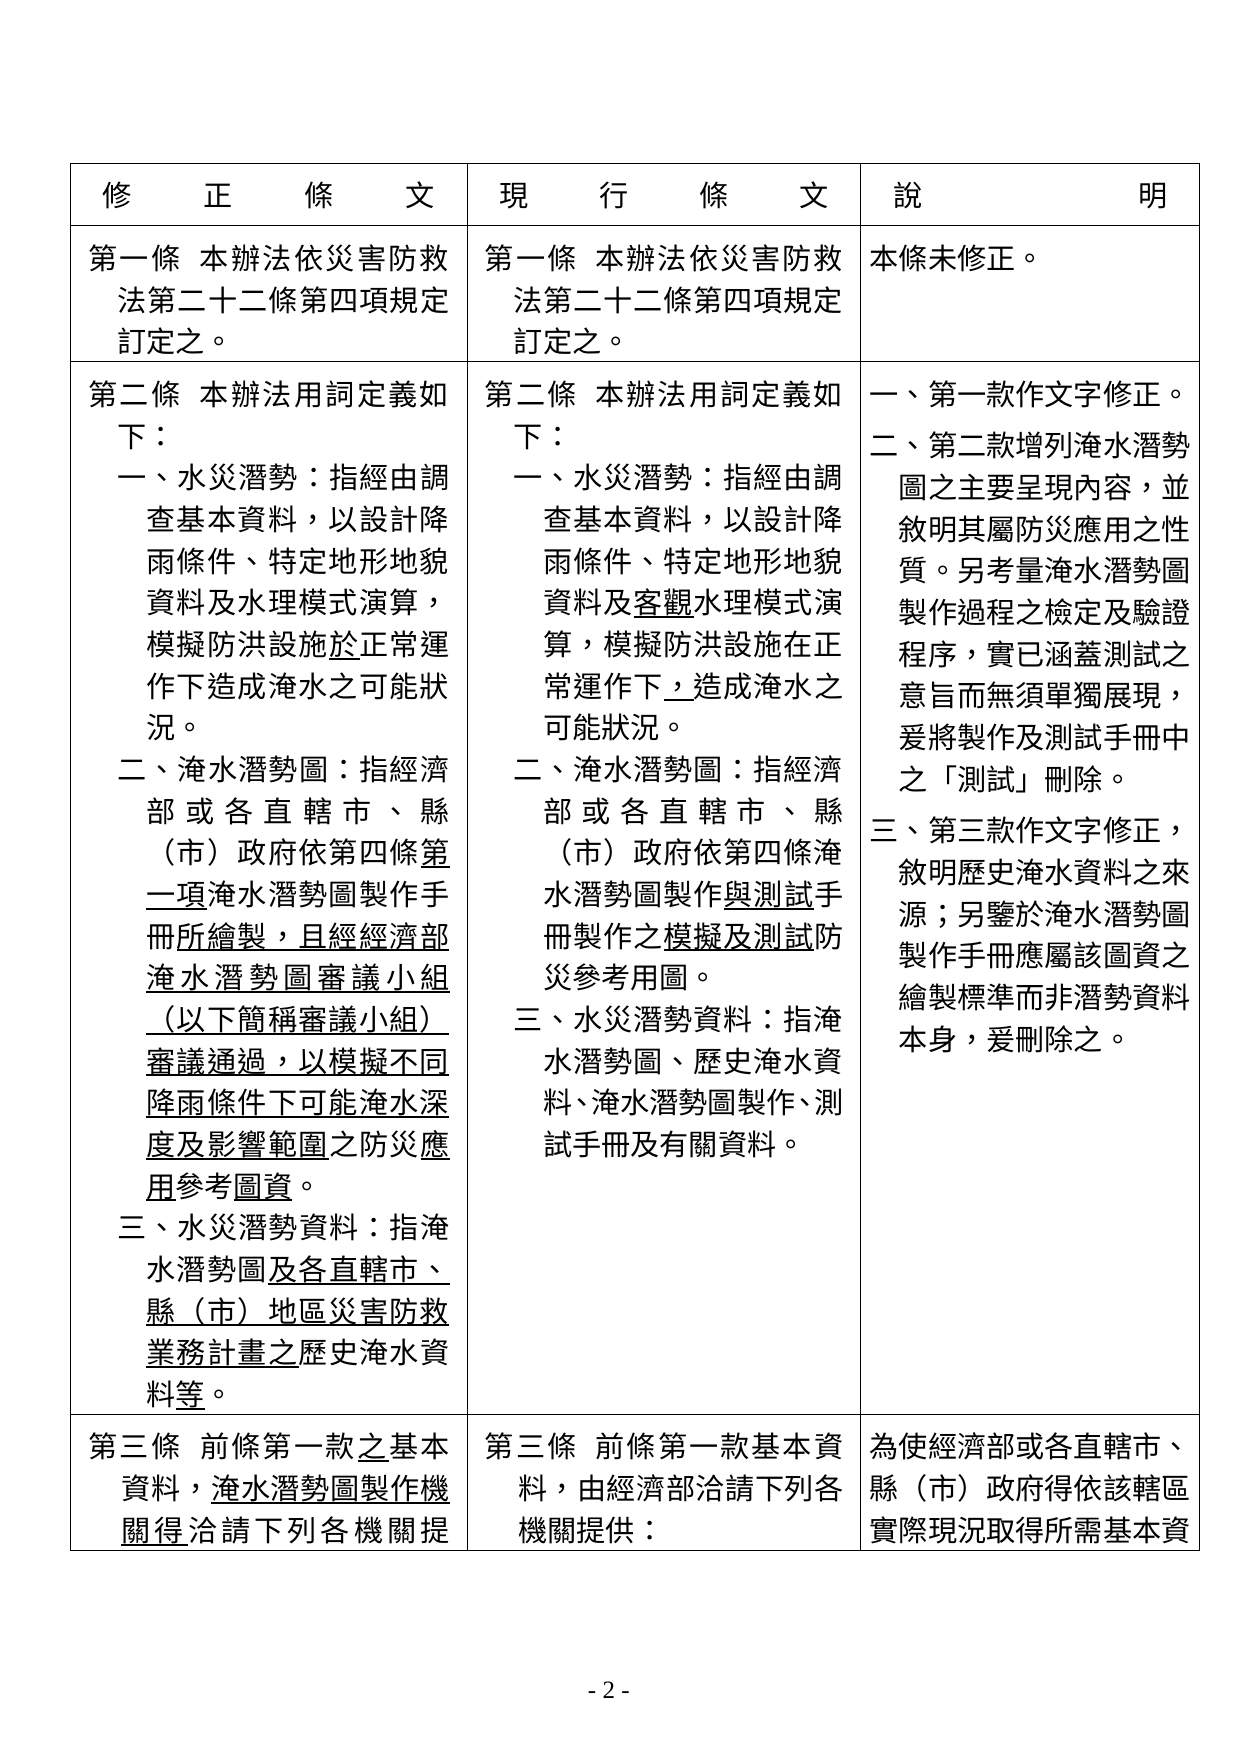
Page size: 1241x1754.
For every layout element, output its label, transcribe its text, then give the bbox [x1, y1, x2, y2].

table_cell 一、第一款作文字修正。 二、第二款增列淹水潛勢圖之主要呈現內容，並敘明其屬防災應用之性質。另考量淹水潛勢圖製作過程之檢定及驗證程序，實已涵蓋測試之意旨而無須單獨展現，爰將製作及測試手冊中之「測試」刪除。 三、第三款作文字修正，敘明歷史淹水資料之來源；另鑒於淹水潛勢圖製作手冊應屬該圖資之繪製標準而非潛勢資料本身，爰刪除之。 [861, 362, 1199, 1414]
table_cell 為使經濟部或各直轄市、縣（市）政府得依該轄區實際現況取得所需基本資 [861, 1415, 1199, 1549]
table_cell 第三條 前條第一款之基本資料，淹水潛勢圖製作機關得洽請下列各機關提 [71, 1415, 467, 1549]
table_header 現 行 條 文 [468, 164, 860, 225]
table_cell 第一條 本辦法依災害防救法第二十二條第四項規定訂定之。 [71, 226, 467, 361]
table_cell 本條未修正。 [861, 226, 1199, 361]
table_header 修 正 條 文 [71, 164, 467, 225]
table_cell 第二條 本辦法用詞定義如下： 一、水災潛勢：指經由調查基本資料，以設計降雨條件、特定地形地貌資料及水理模式演算，模擬防洪設施於正常運作下造成淹水之可能狀況。 二、淹水潛勢圖：指經濟部或各直轄市、縣（市）政府依第四條第一項淹水潛勢圖製作手冊所繪製，且經經濟部淹水潛勢圖審議小組（以下簡稱審議小組）審議通過，以模擬不同降雨條件下可能淹水深度及影響範圍之防災應用參考圖資。 三、水災潛勢資料：指淹水潛勢圖及各直轄市、縣（市）地區災害防救業務計畫之歷史淹水資料等。 [71, 362, 467, 1414]
table_cell 第一條 本辦法依災害防救法第二十二條第四項規定訂定之。 [468, 226, 860, 361]
table_cell 第二條 本辦法用詞定義如下： 一、水災潛勢：指經由調查基本資料，以設計降雨條件、特定地形地貌資料及客觀水理模式演算，模擬防洪設施在正常運作下，造成淹水之可能狀況。 二、淹水潛勢圖：指經濟部或各直轄市、縣（市）政府依第四條淹水潛勢圖製作與測試手冊製作之模擬及測試防災參考用圖。 三、水災潛勢資料：指淹水潛勢圖、歷史淹水資料、淹水潛勢圖製作、測試手冊及有關資料。 [468, 362, 860, 1414]
table_header 說 明 [861, 164, 1199, 225]
table_cell 第三條 前條第一款基本資料，由經濟部洽請下列各機關提供： [468, 1415, 860, 1549]
